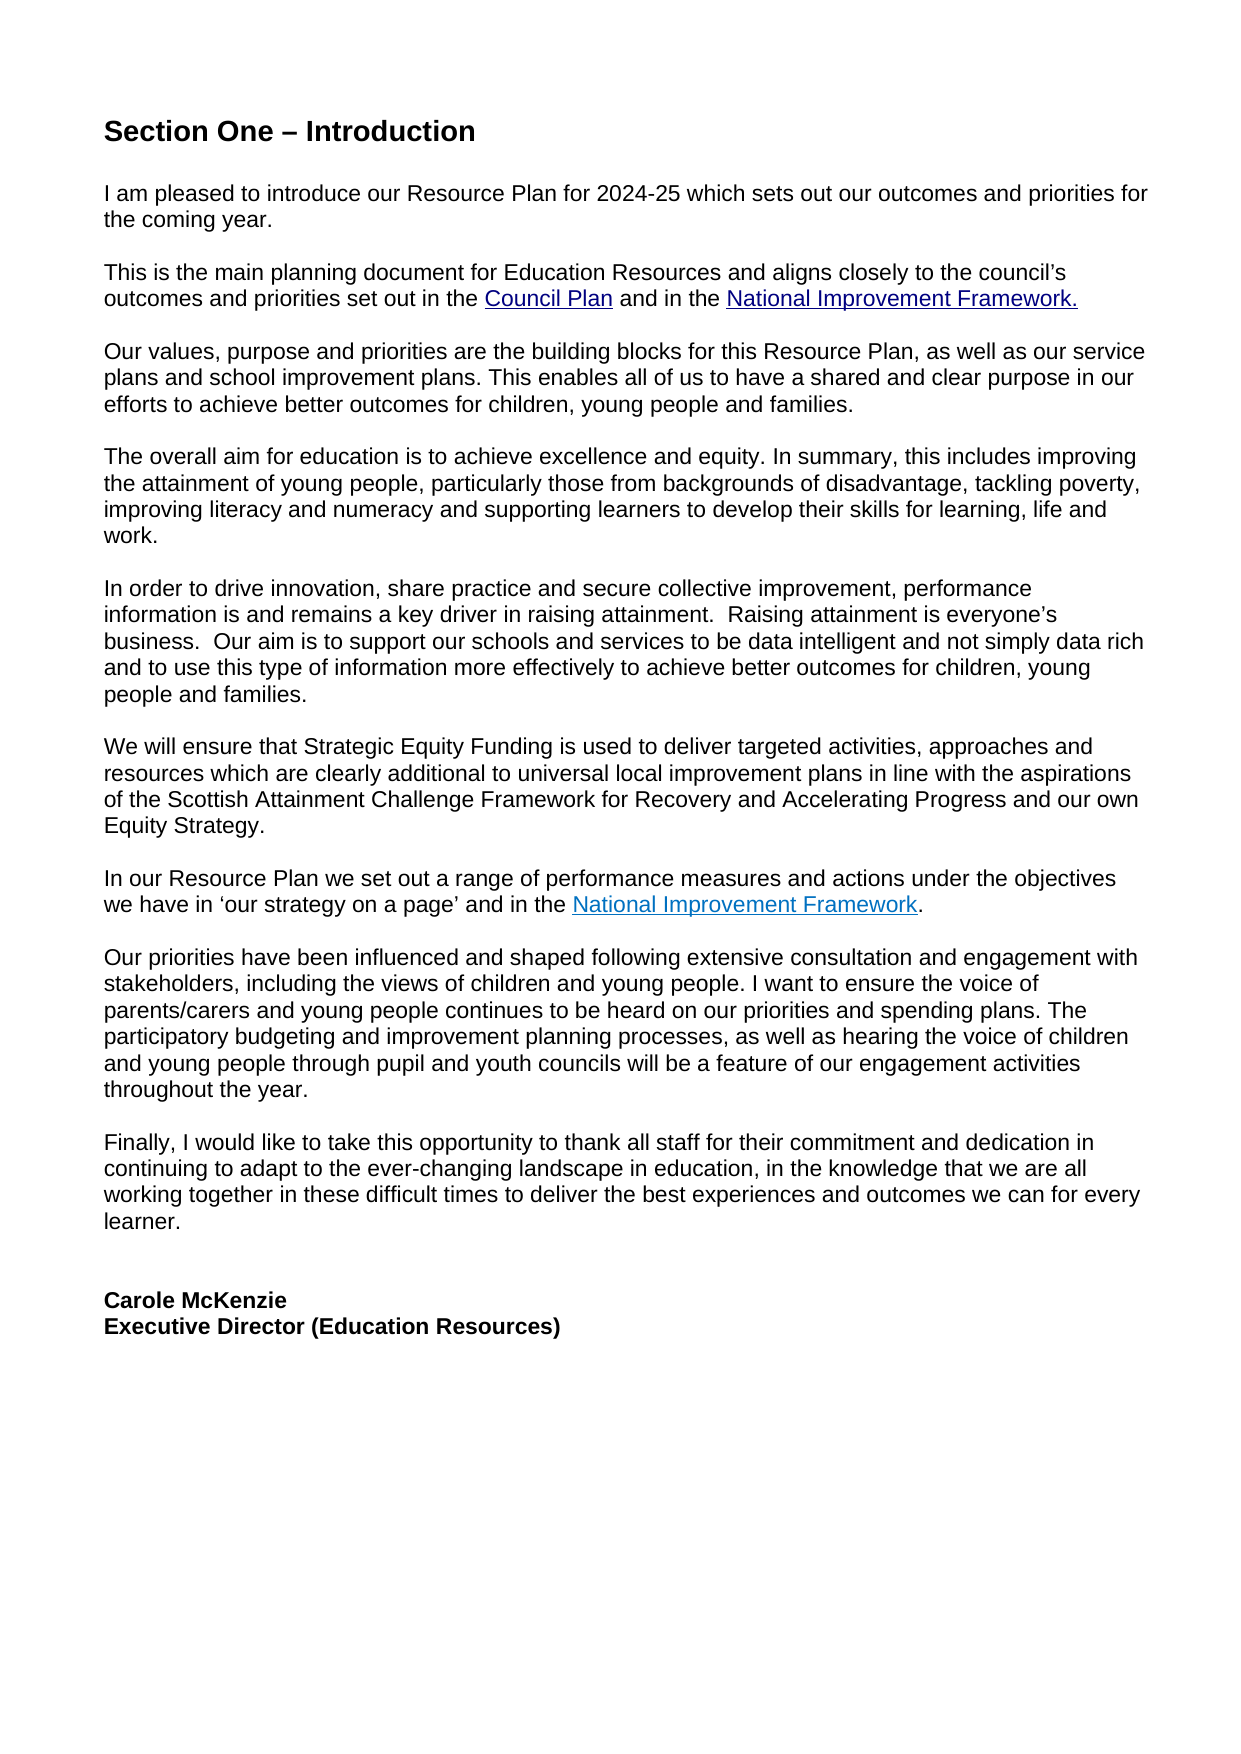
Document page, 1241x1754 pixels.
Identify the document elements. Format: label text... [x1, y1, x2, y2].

text In order to drive innovation, share practice and secure collective improvement, performance information is and remains a key driver in raising attainment. Raising attainment is everyone’s business. Our aim is to support our schools and services to be data intelligent and not simply data rich and to use this type of information more effectively to achieve better outcomes for children, young people and families. [103, 575, 1152, 707]
text We will ensure that Strategic Equity Funding is used to deliver targeted activities, approaches and resources which are clearly additional to universal local improvement plans in line with the aspirations of the Scottish Attainment Challenge Framework for Recovery and Accelerating Progress and our own Equity Strategy. [103, 733, 1152, 839]
text This is the main planning document for Education Resources and aligns closely to the council’s outcomes and priorities set out in the Council Plan and in the National Improvement Framework. [103, 259, 1152, 312]
text In our Resource Plan we set out a range of performance measures and actions under the objectives we have in ‘our strategy on a page’ and in the National Improvement Framework. [103, 865, 1152, 918]
text The overall aim for education is to achieve excellence and equity. In summary, this includes improving the attainment of young people, particularly those from backgrounds of disadvantage, tackling poverty, improving literacy and numeracy and supporting learners to develop their skills for learning, life and work. [103, 443, 1152, 549]
text Our values, purpose and priorities are the building blocks for this Resource Plan, as well as our service plans and school improvement plans. This enables all of us to have a shared and clear purpose in our efforts to achieve better outcomes for children, young people and families. [103, 338, 1152, 417]
text Our priorities have been influenced and shaped following extensive consultation and engagement with stakeholders, including the views of children and young people. I want to ensure the voice of parents/carers and young people continues to be heard on our priorities and spending plans. The participatory budgeting and improvement planning processes, as well as hearing the voice of children and young people through pupil and youth councils will be a feature of our engagement activities throughout the year. [103, 944, 1152, 1102]
text Carole McKenzie [103, 1287, 1152, 1313]
text Finally, I would like to take this opportunity to thank all staff for their commitment and dedication in continuing to adapt to the ever-changing landscape in education, in the knowledge that we are all working together in these difficult times to deliver the best experiences and outcomes we can for every learner. [103, 1128, 1152, 1234]
text Executive Director (Education Resources) [103, 1313, 1152, 1339]
subtitle Section One – Introduction [103, 114, 1152, 147]
text I am pleased to introduce our Resource Plan for 2024-25 which sets out our outcomes and priorities for the coming year. [103, 180, 1152, 232]
